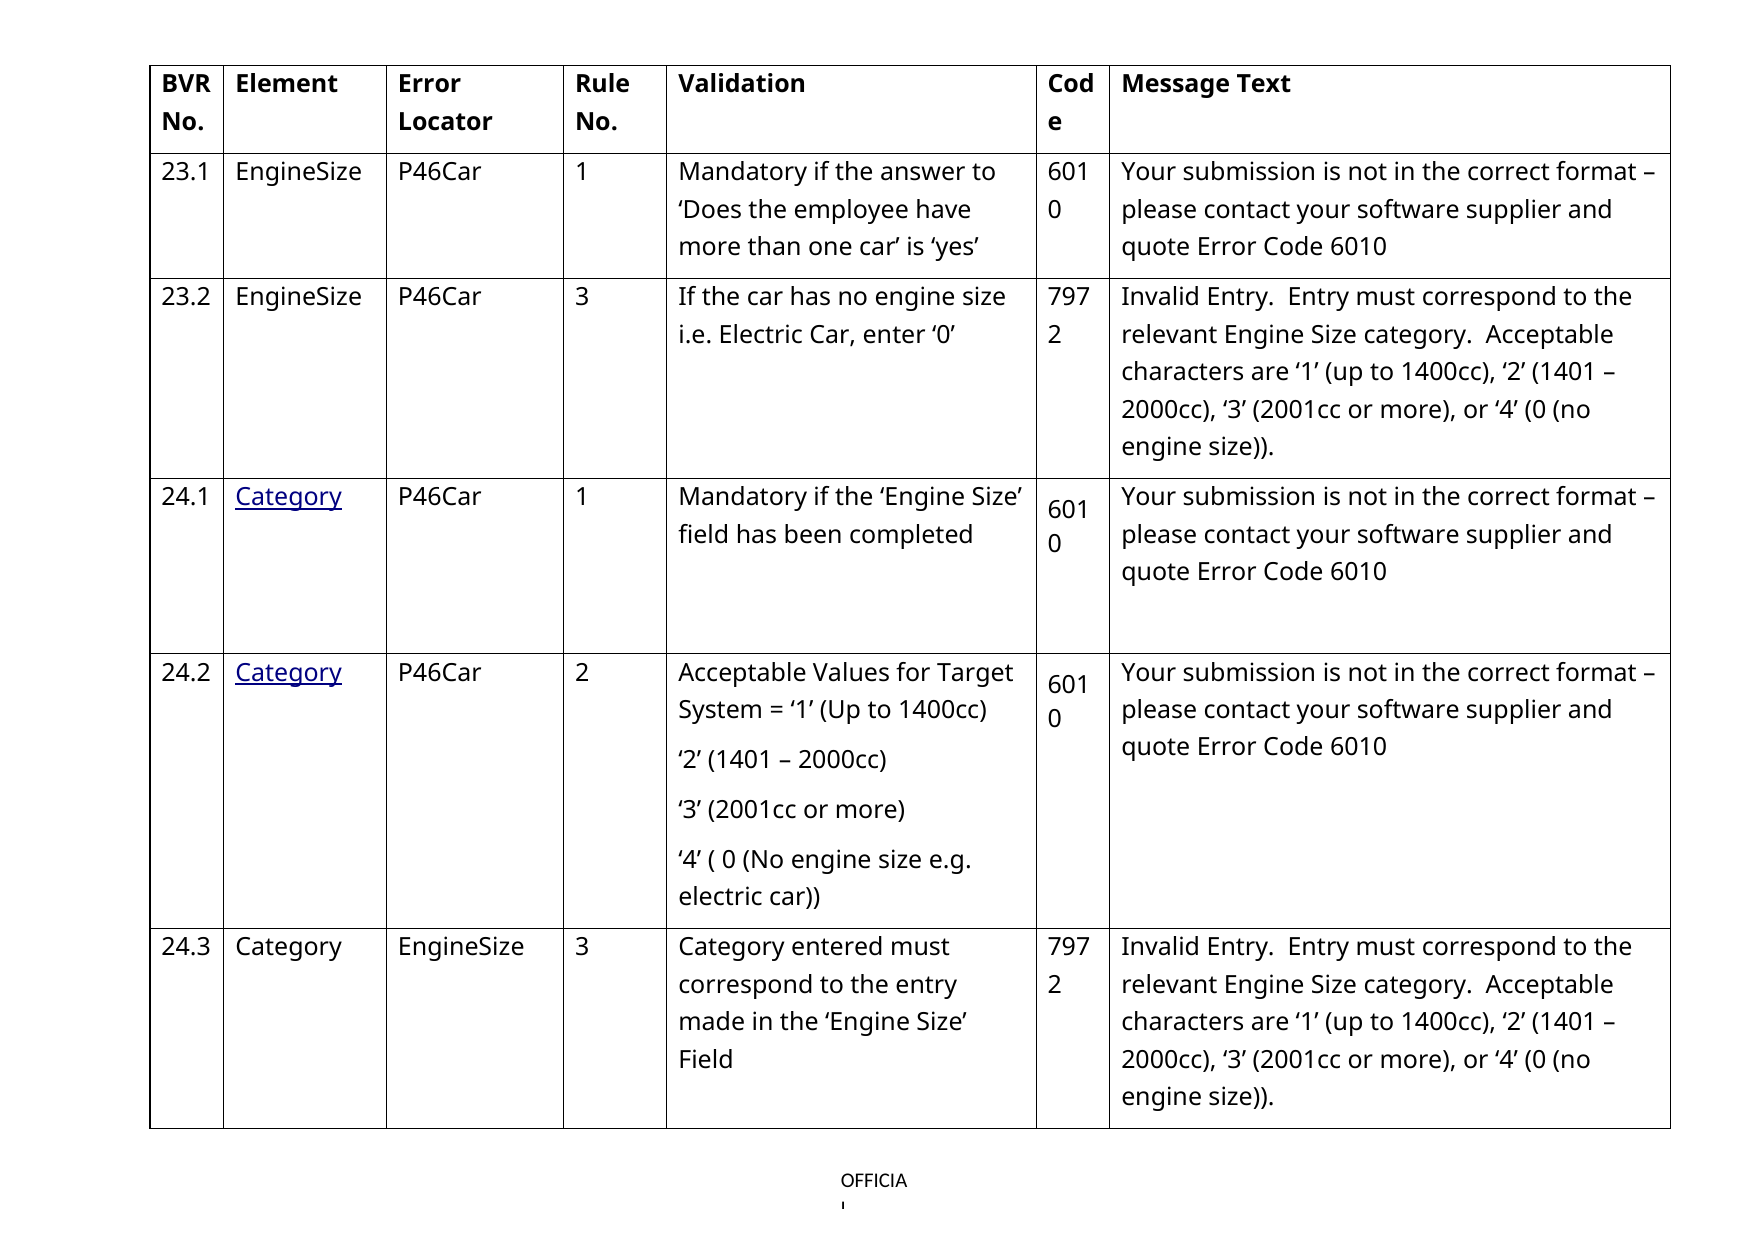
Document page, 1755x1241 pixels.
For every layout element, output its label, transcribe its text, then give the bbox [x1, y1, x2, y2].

table_header BVRNo. [151, 66, 223, 153]
table_header Validation [667, 66, 1036, 153]
table_cell 1 [564, 479, 666, 653]
table_cell Your submission is not in the correct format – please contact your software supplier and quote Error Code 6010 [1110, 654, 1670, 928]
table_header Message Text [1110, 66, 1670, 153]
table_cell Category [224, 929, 386, 1128]
table_cell Acceptable Values for Target System = ‘1’ (Up to 1400cc) ‘2’ (1401 – 2000cc) ‘3’ (2001cc or more) ‘4’ ( 0 (No engine size e.g. electric car)) [667, 654, 1036, 928]
table_cell 24.2 [151, 654, 223, 928]
table_cell 6010 [1037, 154, 1109, 278]
table_header Error Locator [387, 66, 563, 153]
table_cell P46Car [387, 154, 563, 278]
table_cell Category [224, 654, 386, 928]
table_cell If the car has no engine size i.e. Electric Car, enter ‘0’ [667, 279, 1036, 478]
table_cell Invalid Entry. Entry must correspond to the relevant Engine Size category. Acceptable characters are ‘1’ (up to 1400cc), ‘2’ (1401 – 2000cc), ‘3’ (2001cc or more), or ‘4’ (0 (no engine size)). [1110, 279, 1670, 478]
table_cell P46Car [387, 479, 563, 653]
table_cell 6010 [1037, 654, 1109, 928]
table_cell Your submission is not in the correct format – please contact your software supplier and quote Error Code 6010 [1110, 479, 1670, 653]
table_cell 6010 [1037, 479, 1109, 653]
table_cell P46Car [387, 279, 563, 478]
table_header Element [224, 66, 386, 153]
table_cell 2 [564, 654, 666, 928]
table_cell Invalid Entry. Entry must correspond to the relevant Engine Size category. Acceptable characters are ‘1’ (up to 1400cc), ‘2’ (1401 – 2000cc), ‘3’ (2001cc or more), or ‘4’ (0 (no engine size)). [1110, 929, 1670, 1128]
table_cell 23.1 [151, 154, 223, 278]
table_header Code [1037, 66, 1109, 153]
table_cell 24.1 [151, 479, 223, 653]
table_cell Mandatory if the ‘Engine Size’ field has been completed [667, 479, 1036, 653]
table_cell EngineSize [224, 279, 386, 478]
table_cell 7972 [1037, 279, 1109, 478]
table_cell 24.3 [151, 929, 223, 1128]
table_header Rule No. [564, 66, 666, 153]
table_cell 3 [564, 279, 666, 478]
table_cell 23.2 [151, 279, 223, 478]
table_cell 1 [564, 154, 666, 278]
table_cell 7972 [1037, 929, 1109, 1128]
table_cell Category entered must correspond to the entry made in the ‘Engine Size’ Field [667, 929, 1036, 1128]
table_cell 3 [564, 929, 666, 1128]
table_cell Category [224, 479, 386, 653]
table_cell EngineSize [224, 154, 386, 278]
table_cell Your submission is not in the correct format – please contact your software supplier and quote Error Code 6010 [1110, 154, 1670, 278]
table_cell Mandatory if the answer to ‘Does the employee have more than one car’ is ‘yes’ [667, 154, 1036, 278]
table_cell EngineSize [387, 929, 563, 1128]
table_cell P46Car [387, 654, 563, 928]
